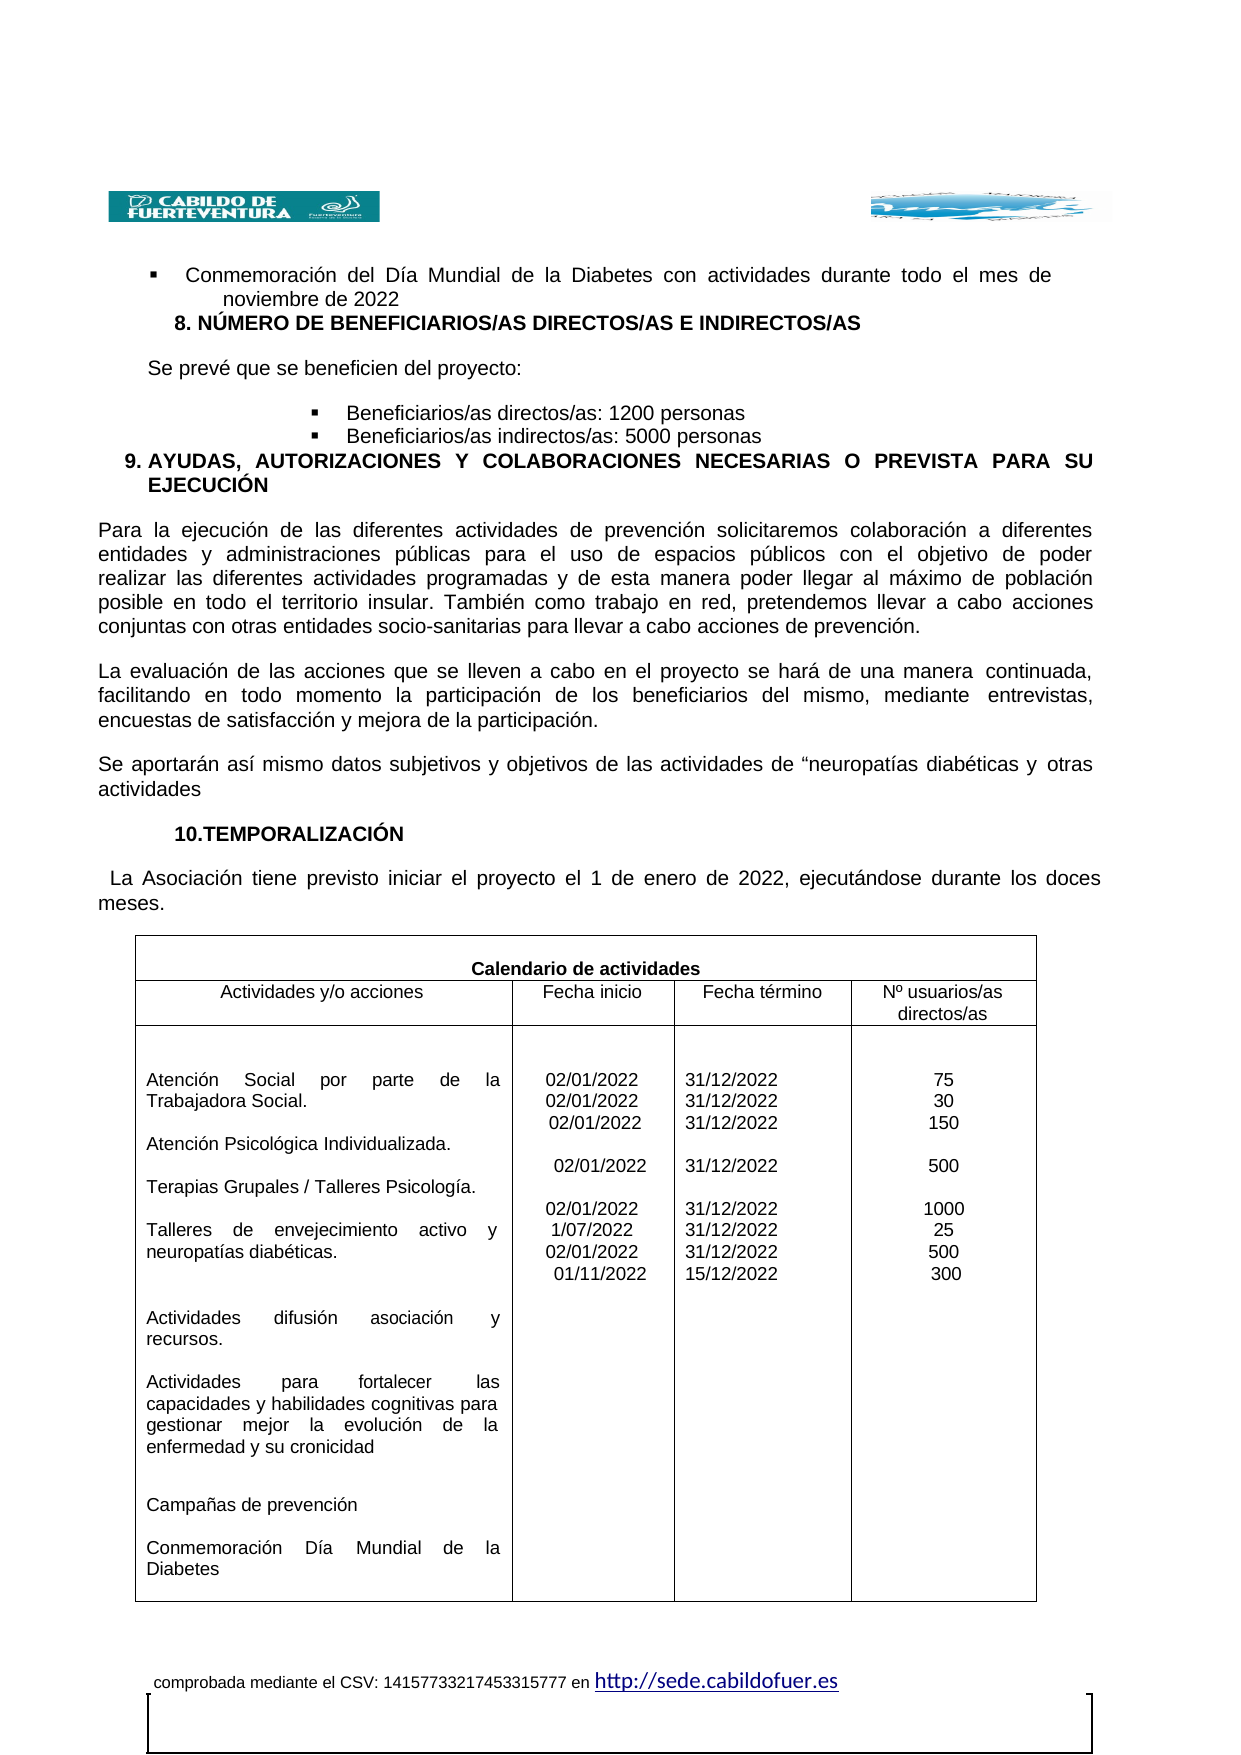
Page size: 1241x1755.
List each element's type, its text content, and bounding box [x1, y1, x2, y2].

table_cell 01/11/2022 [513, 1264, 674, 1601]
table_cell 300 [852, 1264, 1036, 1601]
table_cell Diabetes [136, 1558, 512, 1601]
text La evaluación de las acciones que se lleven a cabo en el proyecto se hará de una manera continuada, facilitando en todo momento la participación de los beneficiarios del mismo, mediante entrevistas, encuestas de satisfacción y mejora de la participación. [98, 659, 1093, 731]
table_cell [136, 1113, 512, 1134]
table_cell 15/12/2022 [675, 1264, 851, 1601]
table_cell capacidades y habilidades cognitivas para [136, 1393, 512, 1414]
table_cell 1/07/2022 [513, 1221, 674, 1242]
table_cell 31/12/2022 [675, 1242, 851, 1264]
table_cell 1000 [852, 1199, 1036, 1221]
table_cell 02/01/2022 [513, 1091, 674, 1113]
table_cell 150 [852, 1113, 1036, 1134]
table_cell [852, 1178, 1036, 1199]
table_cell 31/12/2022 [675, 1113, 851, 1134]
table_cell 02/01/2022 [513, 1156, 674, 1177]
table_cell [852, 1134, 1036, 1156]
picture [871, 191, 1113, 222]
table_cell Conmemoración Día Mundial de la [136, 1526, 512, 1558]
table_cell [675, 1134, 851, 1156]
list NÚMERO DE BENEFICIARIOS/AS DIRECTOS/AS E INDIRECTOS/AS [174, 311, 1124, 334]
table_cell Actividades y/o acciones [136, 981, 512, 1025]
table_cell 02/01/2022 [513, 1026, 674, 1091]
table_cell 30 [852, 1091, 1036, 1113]
table_cell 75 [852, 1026, 1036, 1091]
table_cell 500 [852, 1156, 1036, 1177]
list TEMPORALIZACIÓN [174, 821, 1124, 845]
table_cell [513, 1178, 674, 1199]
text La Asociación tiene previsto iniciar el proyecto el 1 de enero de 2022, ejecutándose durante los doces meses. [98, 866, 1124, 914]
table_cell [136, 1264, 512, 1296]
table_cell Actividades difusión asociación y [136, 1296, 512, 1328]
table_cell recursos. [136, 1328, 512, 1361]
table_cell 02/01/2022 [513, 1199, 674, 1221]
table_cell 31/12/2022 [675, 1026, 851, 1091]
table_cell Campañas de prevención [136, 1475, 512, 1526]
table_cell [136, 1156, 512, 1177]
text Para la ejecución de las diferentes actividades de prevención solicitaremos colaboración a diferentes entidades y administraciones públicas para el uso de espacios públicos con el objetivo de poder realizar las diferentes actividades programadas y de esta manera poder llegar al máximo de población posible en todo el territorio insular. También como trabajo en red, pretendemos llevar a cabo acciones conjuntas con otras entidades socio-sanitarias para llevar a cabo acciones de prevención. [98, 517, 1093, 638]
picture [108, 191, 380, 222]
table_cell enfermedad y su cronicidad [136, 1436, 512, 1475]
table_cell 31/12/2022 [675, 1091, 851, 1113]
table_cell Talleres de envejecimiento activo y [136, 1221, 512, 1242]
table_cell Atención Social por parte de la [136, 1026, 512, 1091]
table_cell 31/12/2022 [675, 1199, 851, 1221]
table_header Calendario de actividades [136, 936, 1036, 980]
list Beneficiarios/as directos/as: 1200 personas [310, 400, 1124, 424]
list Beneficiarios/as indirectos/as: 5000 personas [310, 424, 1124, 448]
table_cell [136, 1199, 512, 1221]
table_cell neuropatías diabéticas. [136, 1242, 512, 1264]
list Conmemoración del Día Mundial de la Diabetes con actividades durante todo el mes de noviembre de 2022 [149, 262, 1093, 311]
table_cell 02/01/2022 [513, 1113, 674, 1134]
table_cell [513, 1134, 674, 1156]
table_cell Fecha inicio [513, 981, 674, 1025]
text Se prevé que se beneficien del proyecto: [147, 355, 1124, 379]
table_cell Nº usuarios/as directos/as [852, 981, 1036, 1025]
table_cell 500 [852, 1242, 1036, 1264]
table_cell 25 [852, 1221, 1036, 1242]
table_cell [675, 1178, 851, 1199]
text Se aportarán así mismo datos subjetivos y objetivos de las actividades de “neuropatías diabéticas y otras actividades [98, 752, 1093, 800]
list AYUDAS, AUTORIZACIONES Y COLABORACIONES NECESARIAS O PREVISTA PARA SU EJECUCIÓN [124, 448, 1093, 497]
table_cell Atención Psicológica Individualizada. [136, 1134, 512, 1156]
table_cell Actividades para fortalecer las [136, 1361, 512, 1393]
table_cell Trabajadora Social. [136, 1091, 512, 1113]
table_cell 02/01/2022 [513, 1242, 674, 1264]
table_cell gestionar mejor la evolución de la [136, 1414, 512, 1436]
table_cell 31/12/2022 [675, 1156, 851, 1177]
table_cell Terapias Grupales / Talleres Psicología. [136, 1178, 512, 1199]
table_cell 31/12/2022 [675, 1221, 851, 1242]
table_cell Fecha término [675, 981, 851, 1025]
